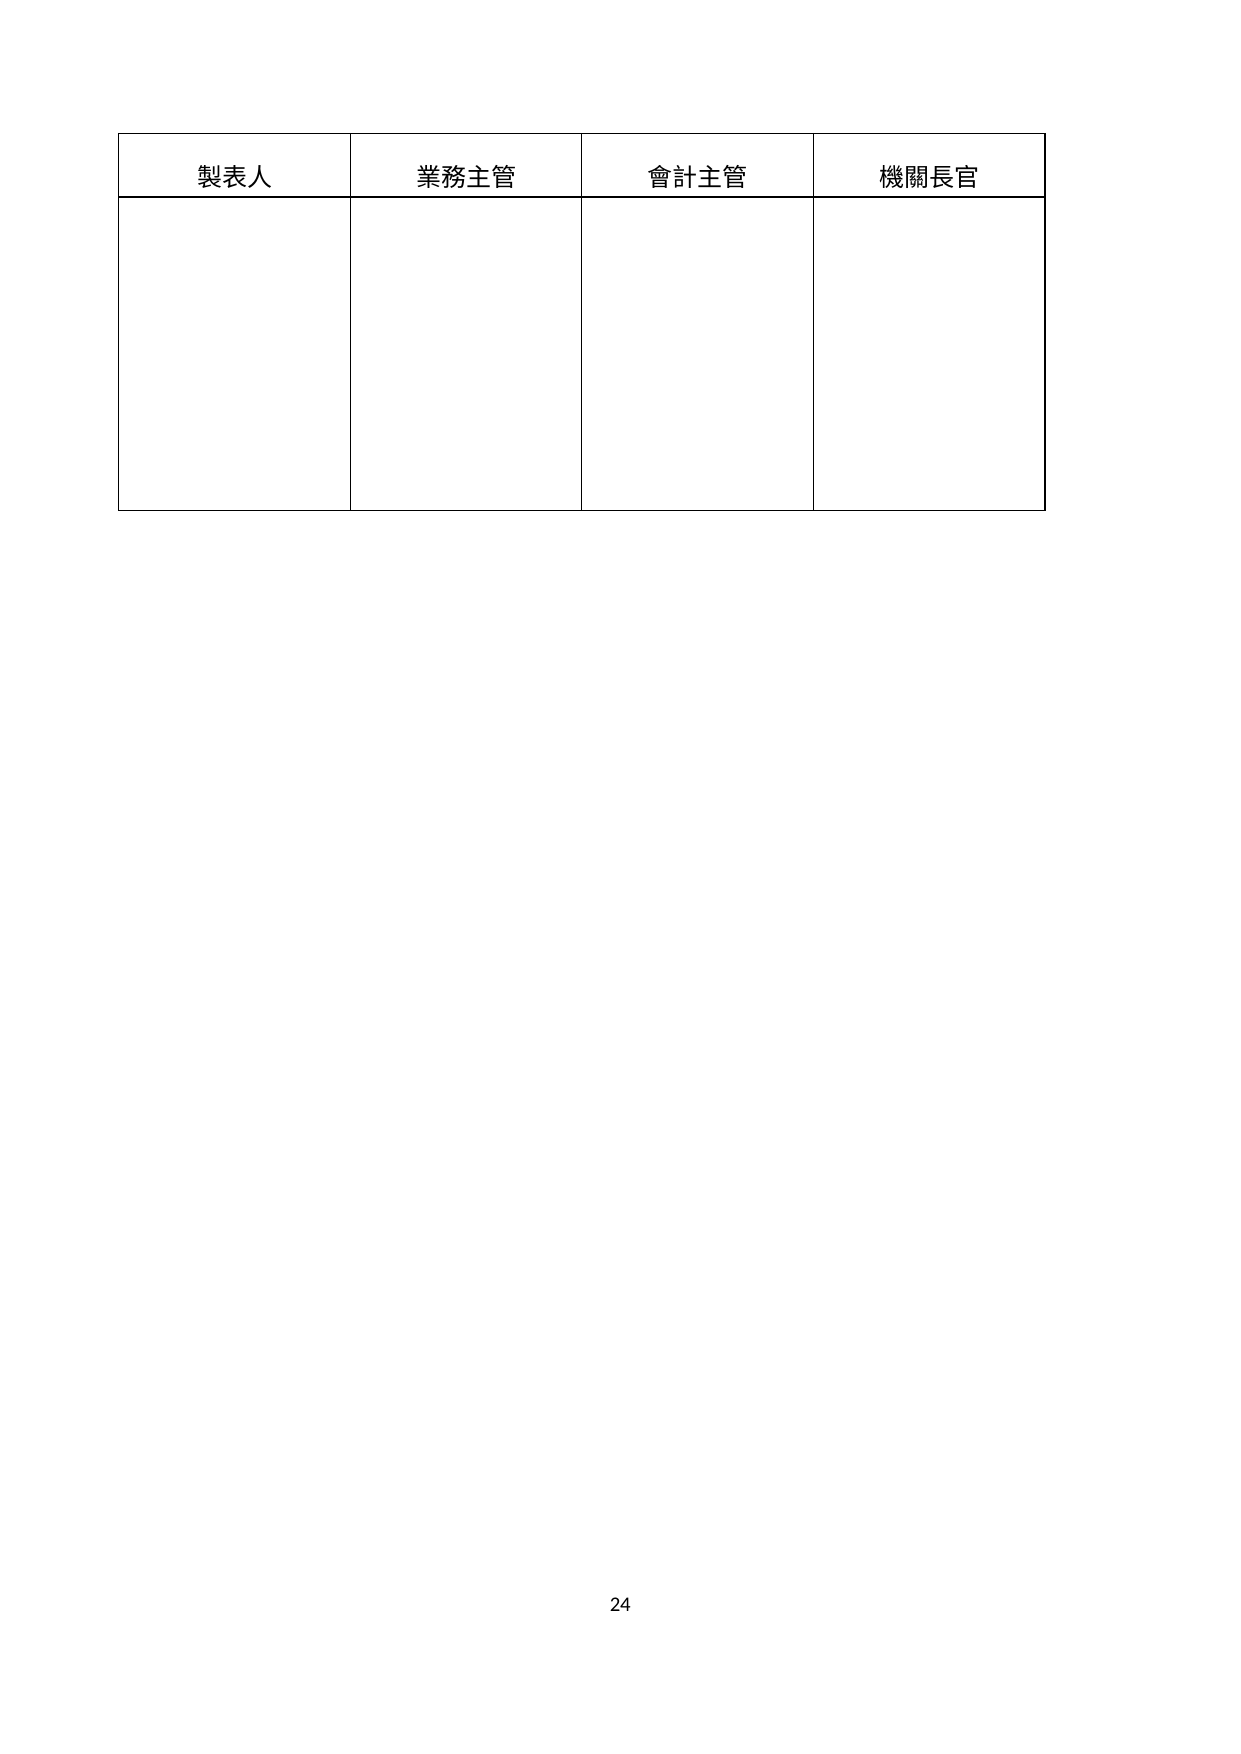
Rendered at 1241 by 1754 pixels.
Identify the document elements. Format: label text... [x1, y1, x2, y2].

table_cell 業務主管 [351, 134, 581, 196]
table_cell [582, 198, 813, 510]
table_cell [814, 198, 1044, 510]
table_cell [119, 198, 350, 510]
table_cell 製表人 [119, 134, 350, 196]
table_cell 會計主管 [582, 134, 813, 196]
table_cell 機關長官 [814, 134, 1044, 196]
table_cell [351, 198, 581, 510]
